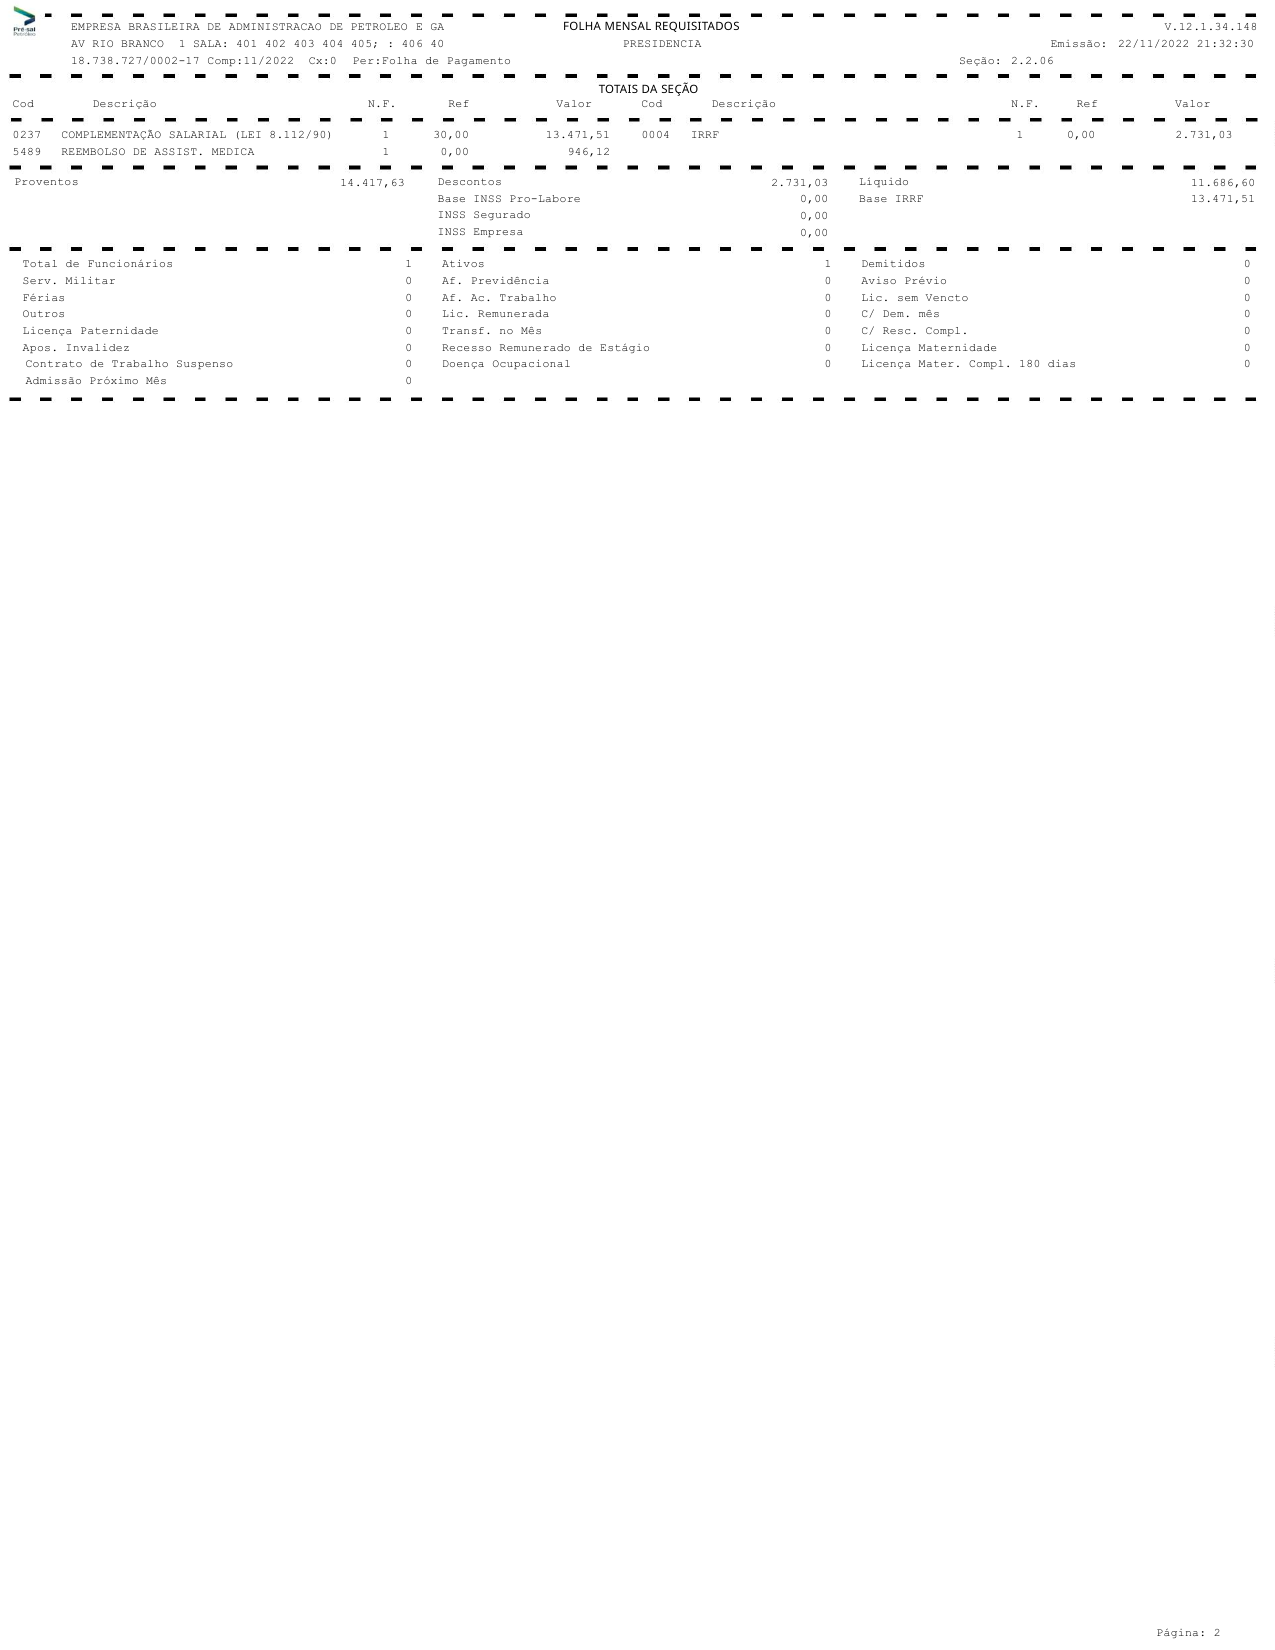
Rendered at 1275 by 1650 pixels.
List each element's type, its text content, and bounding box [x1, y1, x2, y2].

text 946,12 [567, 144, 627, 158]
text Af. Previdência [442, 273, 574, 287]
text AV RIO BRANCO 1 SALA: 401 402 403 404 405; : 406 40 [71, 37, 469, 50]
text Demitidos [861, 257, 943, 270]
text PRESIDENCIA [623, 37, 719, 50]
text 11.686,60 [1191, 175, 1273, 189]
text Apos. Invalidez [22, 340, 259, 354]
text Emissão: [1050, 37, 1118, 50]
text 0,00 [800, 192, 846, 205]
text Descontos [437, 174, 519, 188]
text 1 [382, 144, 407, 158]
text 0 [1244, 340, 1268, 354]
text 0004 [641, 127, 687, 141]
text Férias [22, 290, 83, 304]
text Valor [556, 97, 609, 111]
text INSS Empresa [437, 224, 541, 238]
text 1 [1016, 127, 1057, 141]
text 0 [1244, 257, 1268, 270]
text Valor [1175, 97, 1228, 111]
text 22/11/2022 21:32:30 [1118, 37, 1275, 50]
text INSS Segurado [437, 208, 603, 221]
text 0 [824, 340, 849, 354]
text 0 [405, 373, 429, 387]
text Licença Paternidade [22, 323, 259, 337]
text Cod [12, 97, 51, 111]
text Total de Funcionários [22, 257, 196, 270]
text C/ Resc. Compl. [861, 323, 1018, 337]
text COMPLEMENTAÇÃO SALARIAL (LEI 8.112/90) [61, 127, 359, 141]
text REEMBOLSO DE ASSIST. MEDICA [61, 144, 359, 158]
text V.12.1.34.148 [1164, 20, 1275, 33]
text 0,00 [800, 208, 846, 222]
text TOTAIS DA SEÇÃO [598, 82, 723, 96]
text 13.471,51 [1191, 192, 1273, 205]
text 1 [71, 53, 78, 67]
text 0 [405, 323, 429, 337]
text Base INSS Pro-Labore [437, 191, 603, 205]
text 30,00 [433, 127, 486, 141]
text Recesso Remunerado de Estágio [442, 340, 675, 354]
text 2.731,03 [1175, 127, 1250, 141]
text 237 [20, 127, 58, 141]
text Descrição [711, 97, 793, 111]
text Base IRRF [859, 191, 941, 205]
text Lic. sem Vencto [861, 290, 986, 304]
text 1 [824, 257, 849, 270]
text Ref [448, 97, 487, 111]
text 0 [824, 307, 849, 320]
text Ref [1076, 97, 1115, 111]
text Contrato de Trabalho Suspenso [25, 357, 259, 370]
text Ativos [442, 257, 502, 270]
text 0 [1244, 290, 1268, 304]
text 13.471,51 [546, 127, 627, 141]
text 489 [20, 144, 58, 158]
text Descrição [92, 97, 174, 111]
text C/ Dem. mês [861, 307, 986, 320]
text 0 [1244, 307, 1268, 320]
text 0,00 [440, 144, 486, 158]
text 0 [824, 290, 849, 304]
text Licença Maternidade [861, 340, 1018, 354]
text 0 [1244, 273, 1268, 287]
text IRRF [691, 127, 736, 141]
text 0 [1244, 357, 1268, 370]
text 0 [405, 290, 429, 304]
text 0 [405, 273, 429, 287]
text Admissão Próximo Mês [25, 374, 259, 387]
text 2.731,03 [771, 175, 846, 189]
text Lic. Remunerada [442, 307, 574, 320]
text 0,00 [1067, 127, 1113, 141]
text 5 [12, 144, 20, 158]
text N.F. [368, 97, 414, 111]
text Proventos [14, 174, 96, 188]
text FOLHA MENSAL REQUISITADOS [563, 20, 767, 33]
text Doença Ocupacional [442, 357, 675, 370]
text Líquido [859, 174, 926, 188]
text Página: 2 [1156, 1626, 1237, 1639]
text Af. Ac. Trabalho [442, 290, 574, 304]
text Licença Mater. Compl. 180 dias [861, 357, 1102, 370]
text 0 [1244, 323, 1268, 337]
text N.F. [1011, 97, 1057, 111]
text 1 [405, 257, 429, 270]
text Cod [641, 97, 680, 111]
text 0 [405, 307, 429, 320]
text Transf. no Mês [442, 323, 574, 337]
text Aviso Prévio [861, 273, 964, 287]
text 0,00 [800, 225, 846, 239]
text 0 [405, 340, 429, 354]
text 0 [12, 127, 20, 141]
text 0 [824, 357, 849, 370]
picture [0, 0, 1275, 1650]
text 0 [405, 357, 429, 370]
text 0 [824, 273, 849, 287]
text Seção: 2.2.06 [959, 53, 1130, 67]
text 0 [824, 323, 849, 337]
text 8.738.727/0002-17 Comp:11/2022 Cx:0 Per:Folha de Pagamento [78, 53, 536, 67]
text Serv. Militar [22, 273, 196, 287]
text EMPRESA BRASILEIRA DE ADMINISTRACAO DE PETROLEO E GA [71, 20, 469, 33]
text 1 [382, 127, 407, 141]
text 14.417,63 [340, 175, 422, 189]
text Outros [22, 307, 83, 320]
